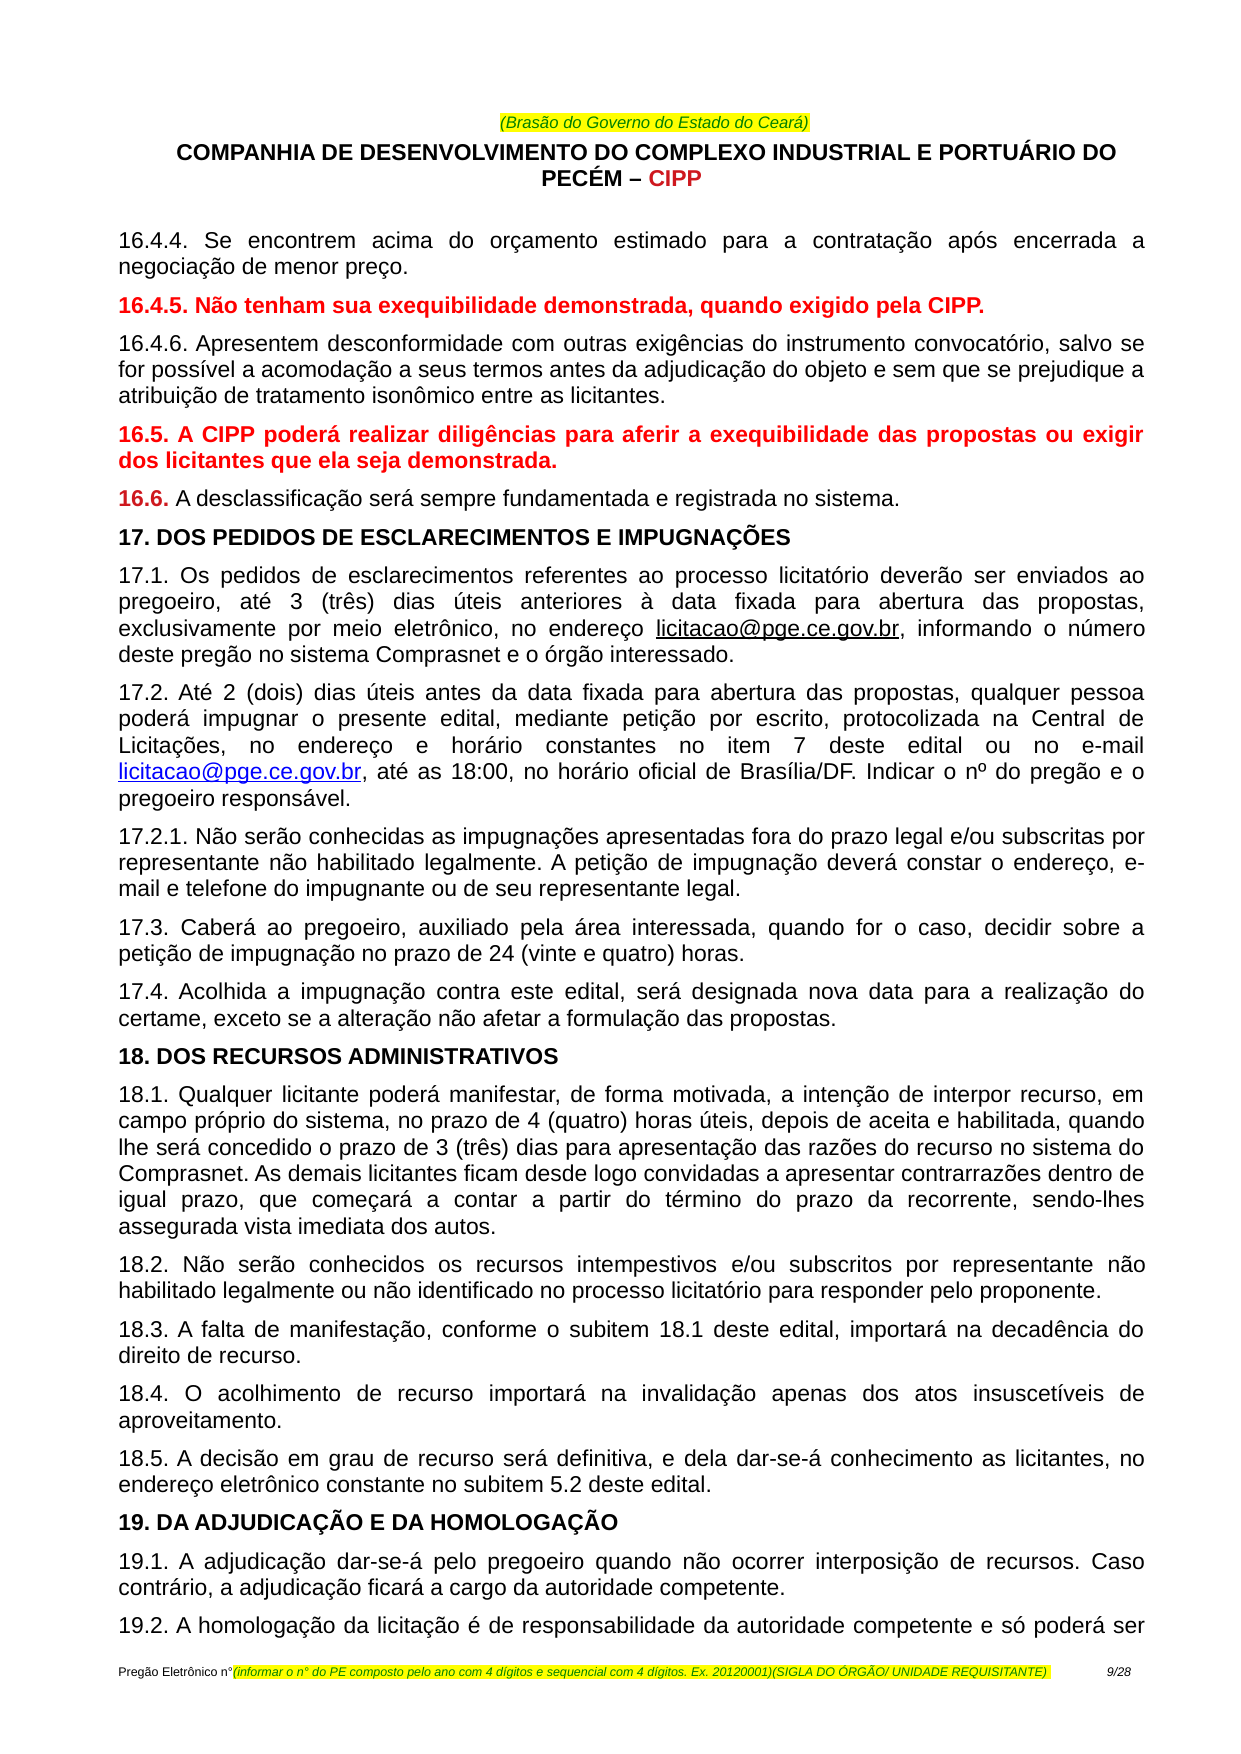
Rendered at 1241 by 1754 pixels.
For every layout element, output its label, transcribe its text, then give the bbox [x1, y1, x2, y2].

text 18.2. Não serão conhecidos os recursos intempestivos e/ou subscritos por representante não habilitado legalmente ou não identificado no processo licitatório para responder pelo proponente. [118, 1251, 1146, 1304]
text 19.1. A adjudicação dar-se-á pelo pregoeiro quando não ocorrer interposição de recursos. Caso contrário, a adjudicação ficará a cargo da autoridade competente. [118, 1548, 1146, 1600]
text 16.6. A desclassificação será sempre fundamentada e registrada no sistema. [118, 485, 1146, 512]
text 18. DOS RECURSOS ADMINISTRATIVOS [118, 1043, 1146, 1069]
text 17.3. Caberá ao pregoeiro, auxiliado pela área interessada, quando for o caso, decidir sobre a petição de impugnação no prazo de 24 (vinte e quatro) horas. [118, 914, 1146, 966]
text 18.5. A decisão em grau de recurso será definitiva, e dela dar-se-á conhecimento as licitantes, no endereço eletrônico constante no subitem 5.2 deste edital. [118, 1445, 1146, 1497]
text 18.4. O acolhimento de recurso importará na invalidação apenas dos atos insuscetíveis de aproveitamento. [118, 1380, 1146, 1433]
text 19. DA ADJUDICAÇÃO E DA HOMOLOGAÇÃO [118, 1509, 1146, 1536]
text 17.1. Os pedidos de esclarecimentos referentes ao processo licitatório deverão ser enviados ao pregoeiro, até 3 (três) dias úteis anteriores à data fixada para abertura das propostas, exclusivamente por meio eletrônico, no endereço licitacao@pge.ce.gov.br, informando o número deste pregão no sistema Comprasnet e o órgão interessado. [118, 562, 1146, 667]
text 17.4. Acolhida a impugnação contra este edital, será designada nova data para a realização do certame, exceto se a alteração não afetar a formulação das propostas. [118, 978, 1146, 1031]
text 17.2.1. Não serão conhecidas as impugnações apresentadas fora do prazo legal e/ou subscritas por representante não habilitado legalmente. A petição de impugnação deverá constar o endereço, e-mail e telefone do impugnante ou de seu representante legal. [118, 823, 1146, 902]
text 16.4.6. Apresentem desconformidade com outras exigências do instrumento convocatório, salvo se for possível a acomodação a seus termos antes da adjudicação do objeto e sem que se prejudique a atribuição de tratamento isonômico entre as licitantes. [118, 330, 1146, 409]
text 19.2. A homologação da licitação é de responsabilidade da autoridade competente e só poderá ser [118, 1612, 1146, 1638]
text 16.5. A CIPP poderá realizar diligências para aferir a exequibilidade das propostas ou exigir dos licitantes que ela seja demonstrada. [118, 421, 1146, 473]
text 16.4.5. Não tenham sua exequibilidade demonstrada, quando exigido pela CIPP. [118, 292, 1146, 318]
text 17. DOS PEDIDOS DE ESCLARECIMENTOS E IMPUGNAÇÕES [118, 523, 1146, 550]
text 16.4.4. Se encontrem acima do orçamento estimado para a contratação após encerrada a negociação de menor preço. [118, 227, 1146, 280]
text 18.3. A falta de manifestação, conforme o subitem 18.1 deste edital, importará na decadência do direito de recurso. [118, 1316, 1146, 1368]
text 18.1. Qualquer licitante poderá manifestar, de forma motivada, a intenção de interpor recurso, em campo próprio do sistema, no prazo de 4 (quatro) horas úteis, depois de aceita e habilitada, quando lhe será concedido o prazo de 3 (três) dias para apresentação das razões do recurso no sistema do Comprasnet. As demais licitantes ficam desde logo convidadas a apresentar contrarrazões dentro de igual prazo, que começará a contar a partir do término do prazo da recorrente, sendo-lhes assegurada vista imediata dos autos. [118, 1081, 1146, 1239]
text 17.2. Até 2 (dois) dias úteis antes da data fixada para abertura das propostas, qualquer pessoa poderá impugnar o presente edital, mediante petição por escrito, protocolizada na Central de Licitações, no endereço e horário constantes no item 7 deste edital ou no e-mail licitacao@pge.ce.gov.br, até as 18:00, no horário oficial de Brasília/DF. Indicar o nº do pregão e o pregoeiro responsável. [118, 679, 1146, 811]
